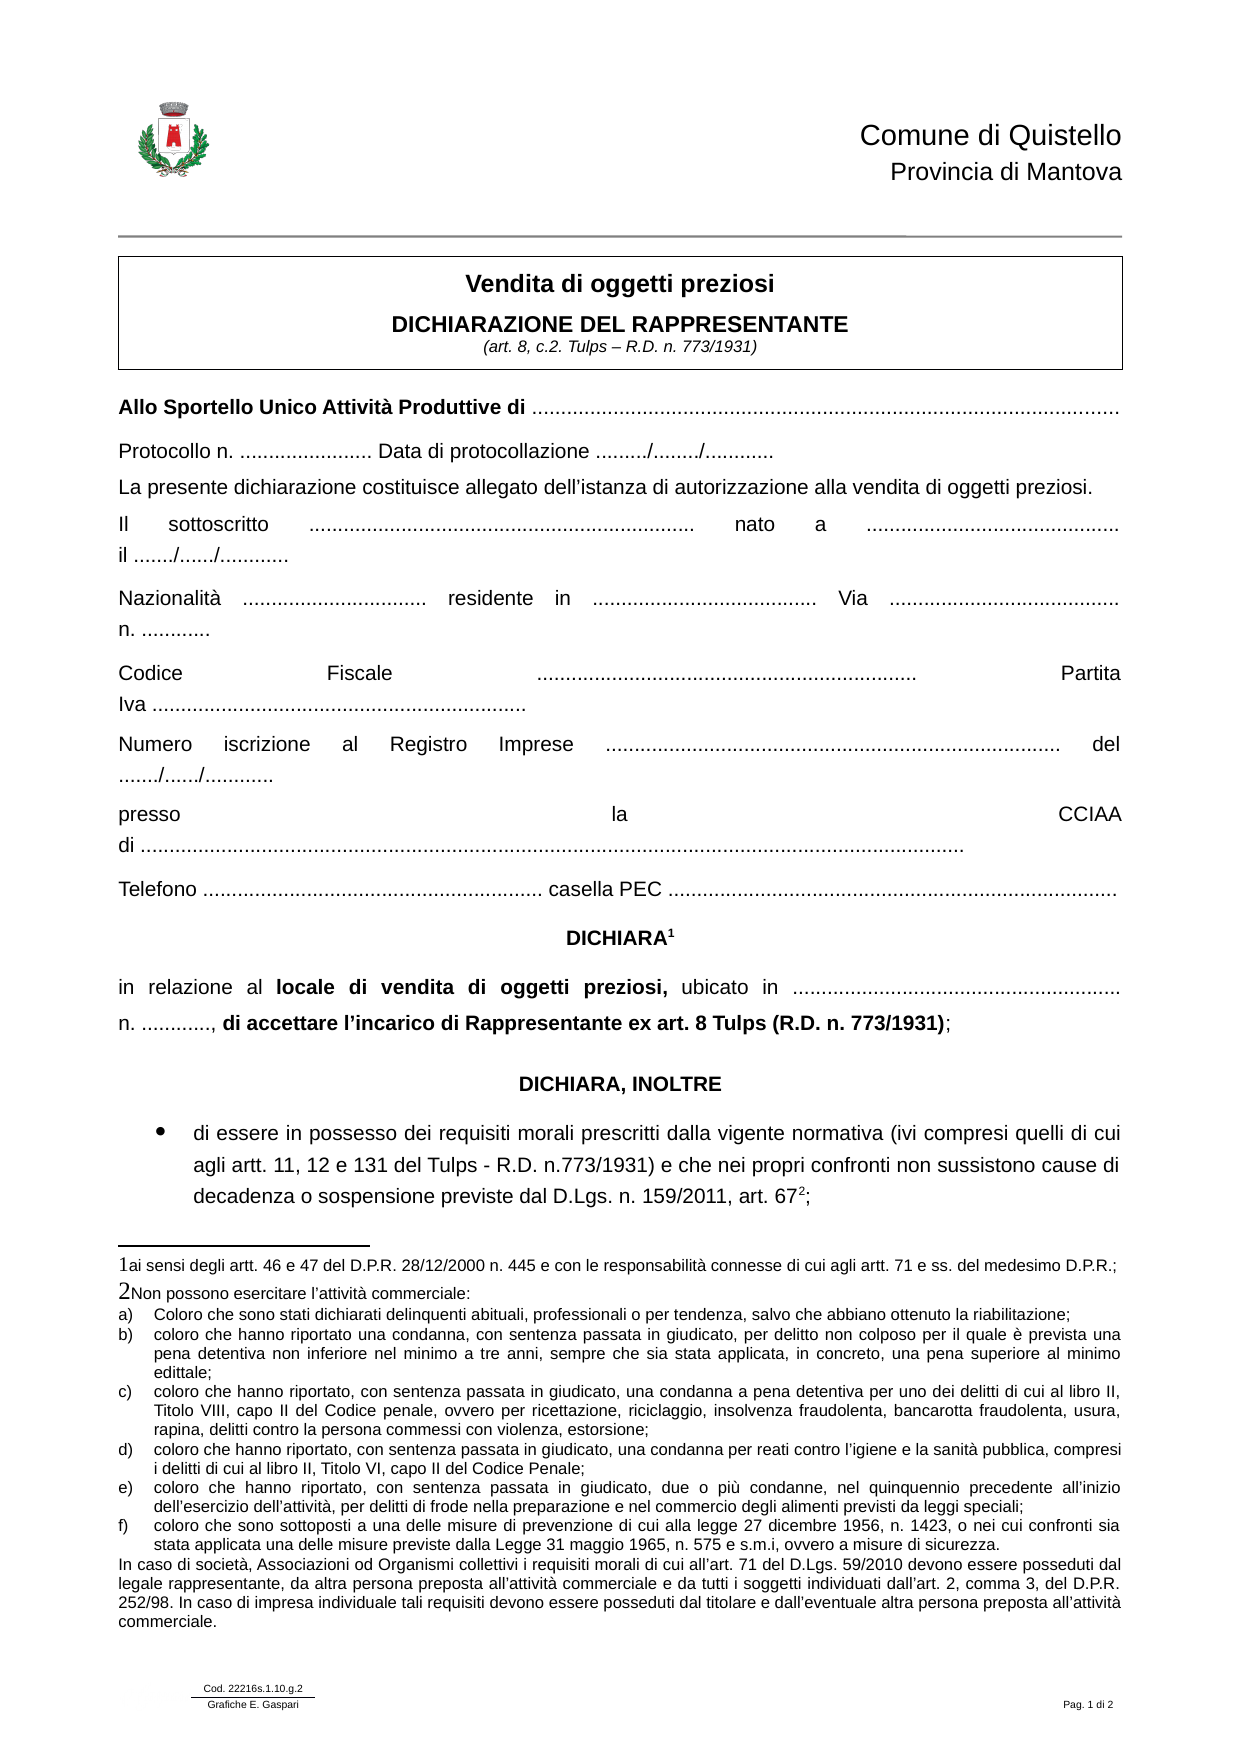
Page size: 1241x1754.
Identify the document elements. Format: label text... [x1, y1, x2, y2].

table_header Vendita di oggetti preziosi DICHIARAZIONE DEL RAPPRESENTANTE (art. 8, c.2. Tulps – R.D. n. 773/1931) [119, 257, 1122, 369]
text Provincia di Mantova [224, 157, 1122, 185]
list Coloro che sono stati dichiarati delinquenti abituali, professionali o per tendenza, salvo che abbiano ottenuto la riabilitazione; [118, 1305, 1122, 1324]
list coloro che hanno riportato, con sentenza passata in giudicato, due o più condanne, nel quinquennio precedente all’inizio dell’esercizio dell’attività, per delitti di frode nella preparazione e nel commercio degli alimenti previsti da leggi speciali; [118, 1478, 1122, 1516]
text Il sottoscritto ................................................................... nato a ............................................ il ......./....../............ [118, 511, 1122, 566]
list coloro che sono sottoposti a una delle misure di prevenzione di cui alla legge 27 dicembre 1956, n. 1423, o nei cui confronti sia stata applicata una delle misure previste dalla Legge 31 maggio 1965, n. 575 e s.m.i, ovvero a misure di sicurezza. [118, 1516, 1122, 1554]
picture [122, 87, 224, 219]
text DICHIARA, INOLTRE [118, 1072, 1122, 1096]
text Telefono ........................................................... casella PEC .............................................................................. [118, 877, 1122, 901]
list In caso di società, Associazioni od Organismi collettivi i requisiti morali di cui all’art. 71 del D.Lgs. 59/2010 devono essere posseduti dal legale rappresentante, da altra persona preposta all’attività commerciale e da tutti i soggetti individuati dall’art. 2, comma 3, del D.P.R. 252/98. In caso di impresa individuale tali requisiti devono essere posseduti dal titolare e dall’eventuale altra persona preposta all’attività commerciale. [118, 1554, 1122, 1631]
list coloro che hanno riportato, con sentenza passata in giudicato, una condanna per reati contro l’igiene e la sanità pubblica, compresi i delitti di cui al libro II, Titolo VI, capo II del Codice Penale; [118, 1439, 1122, 1478]
text in relazione al locale di vendita di oggetti preziosi, ubicato in ......................................................... n. ............, di accettare l’incarico di Rappresentante ex art. 8 Tulps (R.D. n. 773/1931); [118, 975, 1122, 1035]
text La presente dichiarazione costituisce allegato dell’istanza di autorizzazione alla vendita di oggetti preziosi. [118, 475, 1122, 499]
text Numero iscrizione al Registro Imprese ............................................................................... del ......./....../............ [118, 732, 1122, 787]
list coloro che hanno riportato, con sentenza passata in giudicato, una condanna a pena detentiva per uno dei delitti di cui al libro II, Titolo VIII, capo II del Codice penale, ovvero per ricettazione, riciclaggio, insolvenza fraudolenta, bancarotta fraudolenta, usura, rapina, delitti contro la persona commessi con violenza, estorsione; [118, 1382, 1122, 1439]
text Codice Fiscale .................................................................. Partita Iva ................................................................. [118, 661, 1122, 716]
list Non possono esercitare l’attività commerciale: [118, 1276, 1122, 1305]
list di essere in possesso dei requisiti morali prescritti dalla vigente normativa (ivi compresi quelli di cui agli artt. 11, 12 e 131 del Tulps - R.D. n.773/1931) e che nei propri confronti non sussistono cause di decadenza o sospensione previste dal D.Lgs. n. 159/2011, art. 67; [156, 1121, 1122, 1208]
text Protocollo n. ....................... Data di protocollazione ........./......../............ [118, 438, 1122, 462]
text Comune di Quistello [224, 118, 1122, 152]
text presso la CCIAA di ............................................................................................................................................... [118, 802, 1122, 857]
text Nazionalità ................................ residente in ....................................... Via ........................................ n. ............ [118, 586, 1122, 641]
text DICHIARA [118, 926, 1122, 950]
text ai sensi degli artt. 46 e 47 del D.P.R. 28/12/2000 n. 445 e con le responsabilità connesse di cui agli artt. 71 e ss. del medesimo D.P.R.; [118, 1252, 1122, 1276]
list coloro che hanno riportato una condanna, con sentenza passata in giudicato, per delitto non colposo per il quale è prevista una pena detentiva non inferiore nel minimo a tre anni, sempre che sia stata applicata, in concreto, una pena superiore al minimo edittale; [118, 1324, 1122, 1382]
text Allo Sportello Unico Attività Produttive di [118, 395, 1122, 419]
